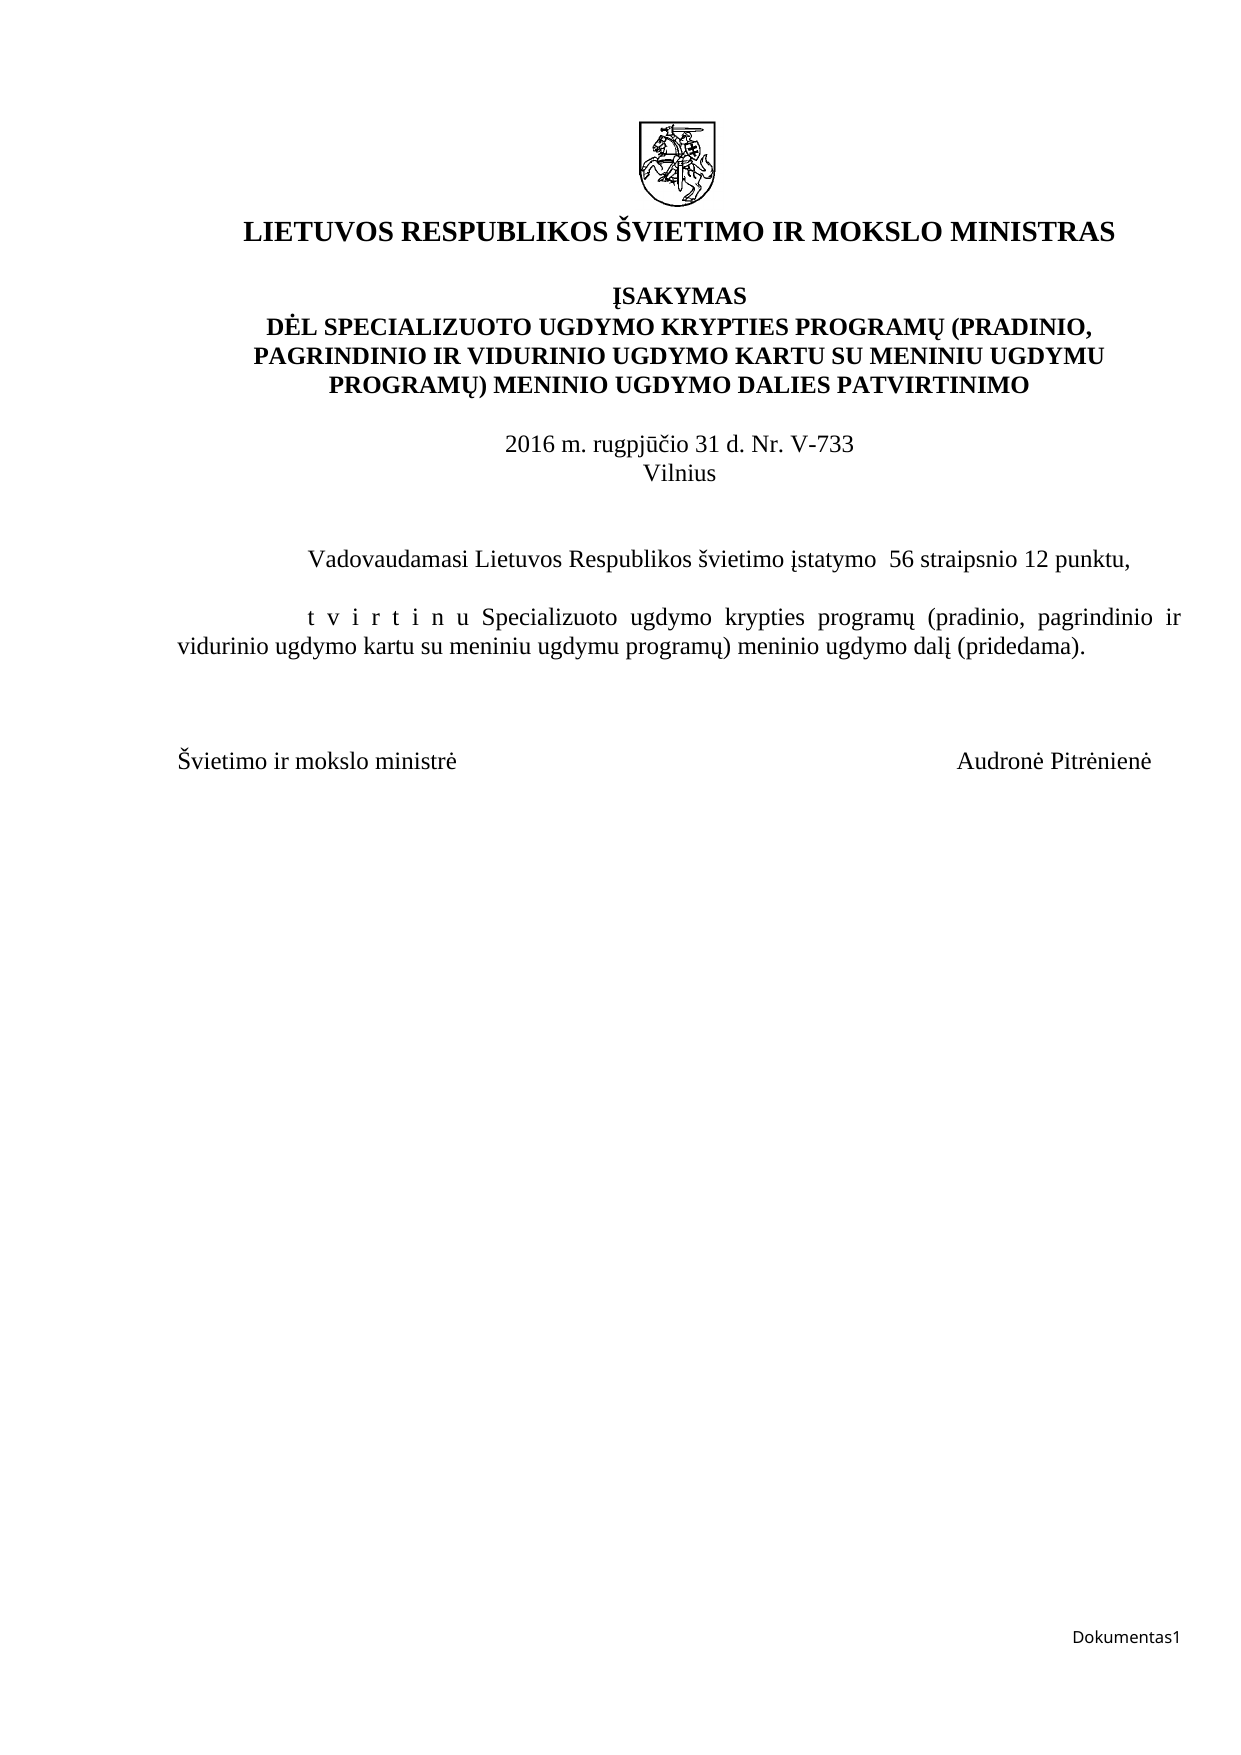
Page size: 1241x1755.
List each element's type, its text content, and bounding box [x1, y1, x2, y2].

text LIETUVOS RESPUBLIKOS ŠVIETIMO IR MOKSLO MINISTRAS [177, 214, 1182, 247]
text ĮSAKYMAS [177, 281, 1182, 310]
text 2016 m. rugpjūčio 31 d. Nr. V-733 [177, 429, 1182, 458]
text DĖL SPECIALIZUOTO UGDYMO KRYPTIES PROGRAMŲ (PRADINIO, PAGRINDINIO IR VIDURINIO UGDYMO KARTU SU MENINIU UGDYMU PROGRAMŲ) MENINIO UGDYMO DALIES PATVIRTINIMO [177, 312, 1182, 398]
text Vadovaudamasi Lietuvos Respublikos švietimo įstatymo 56 straipsnio 12 punktu, [177, 544, 1182, 573]
text Švietimo ir mokslo ministrė Audronė Pitrėnienė [177, 746, 1182, 774]
text t v i r t i n u Specializuoto ugdymo krypties programų (pradinio, pagrindinio ir vidurinio ugdymo kartu su meniniu ugdymu programų) meninio ugdymo dalį (pridedama). [177, 602, 1182, 659]
text Vilnius [177, 458, 1182, 487]
